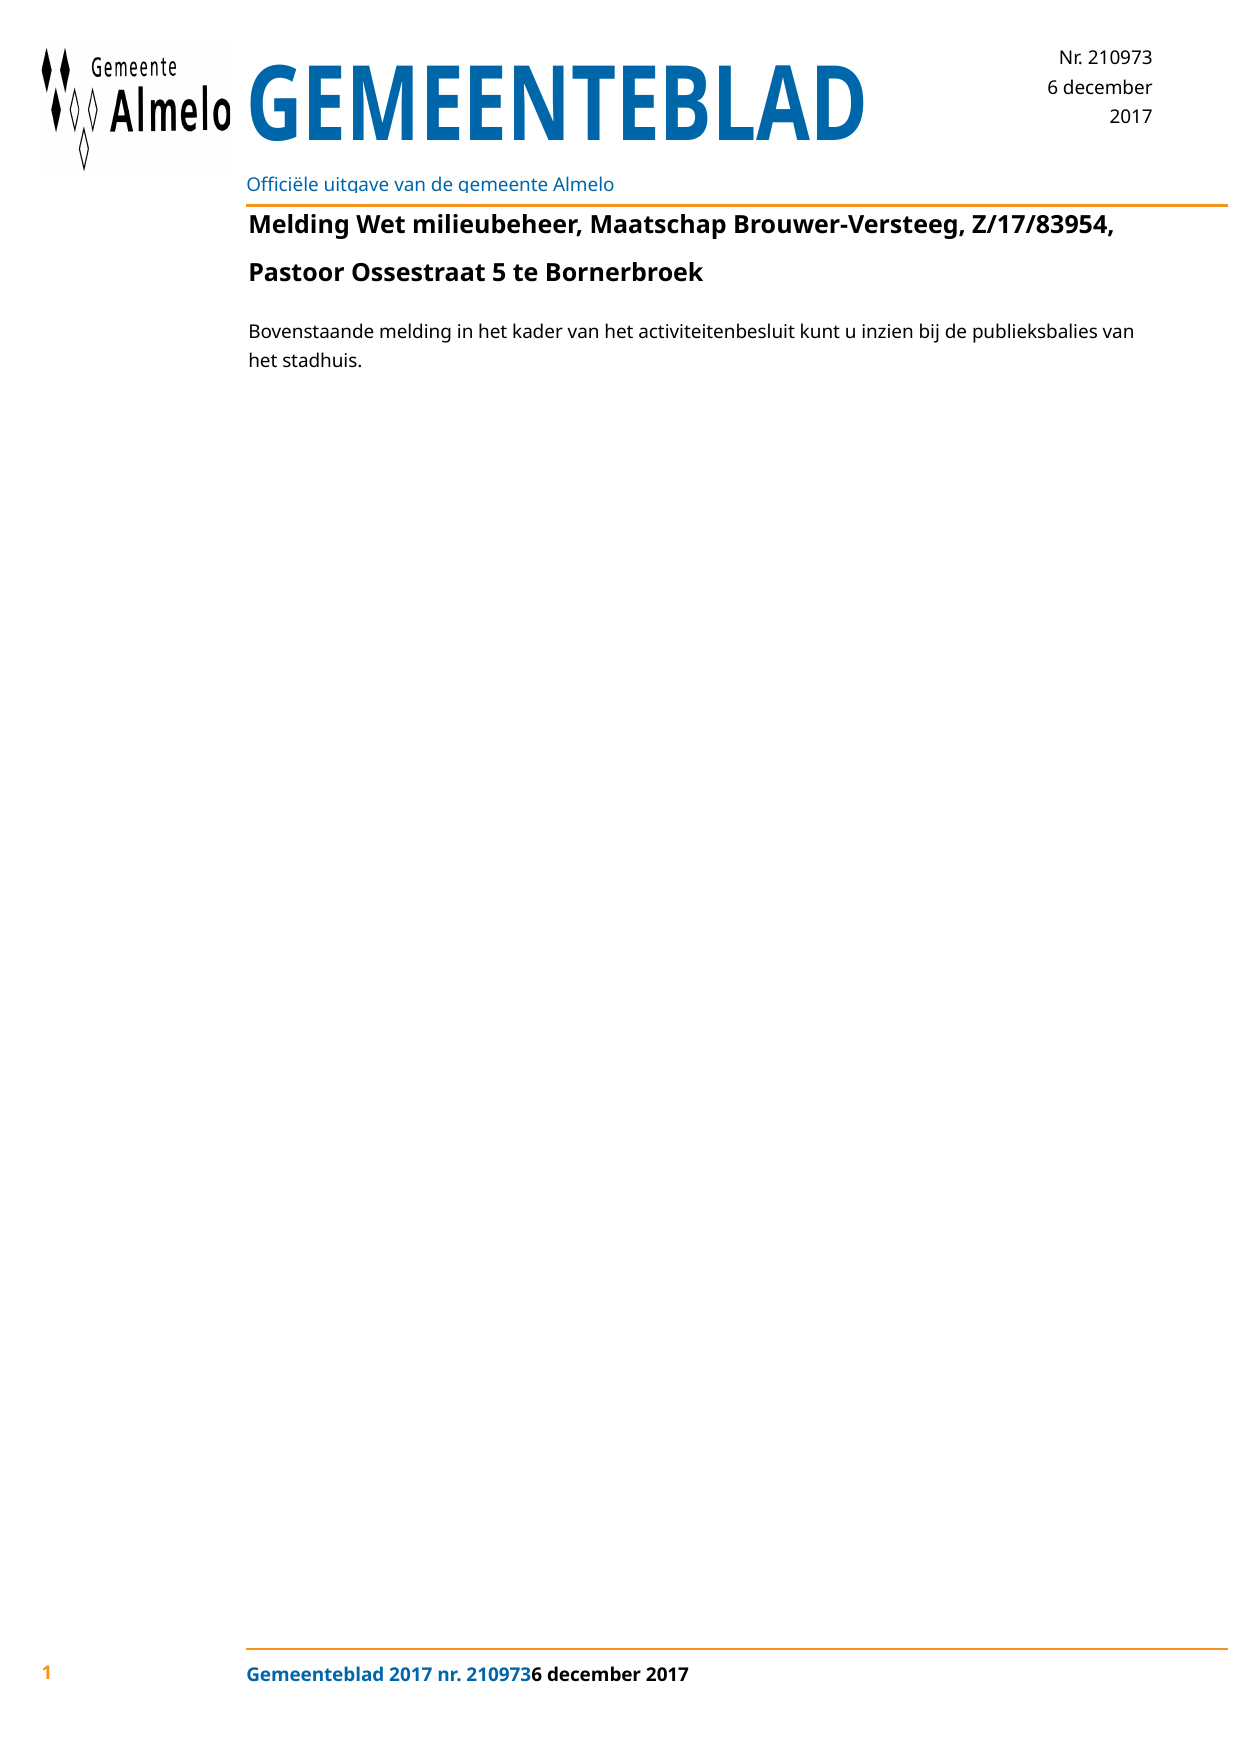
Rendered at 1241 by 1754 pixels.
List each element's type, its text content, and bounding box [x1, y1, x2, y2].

text Melding Wet milieubeheer, Maatschap Brouwer-Versteeg, Z/17/83954, Pastoor Ossestraat 5 te Bornerbroek [248, 207, 1152, 288]
text Bovenstaande melding in het kader van het activiteitenbesluit kunt u inzien bij de publieksbalies van het stadhuis. [248, 318, 1152, 373]
picture [41, 47, 231, 172]
